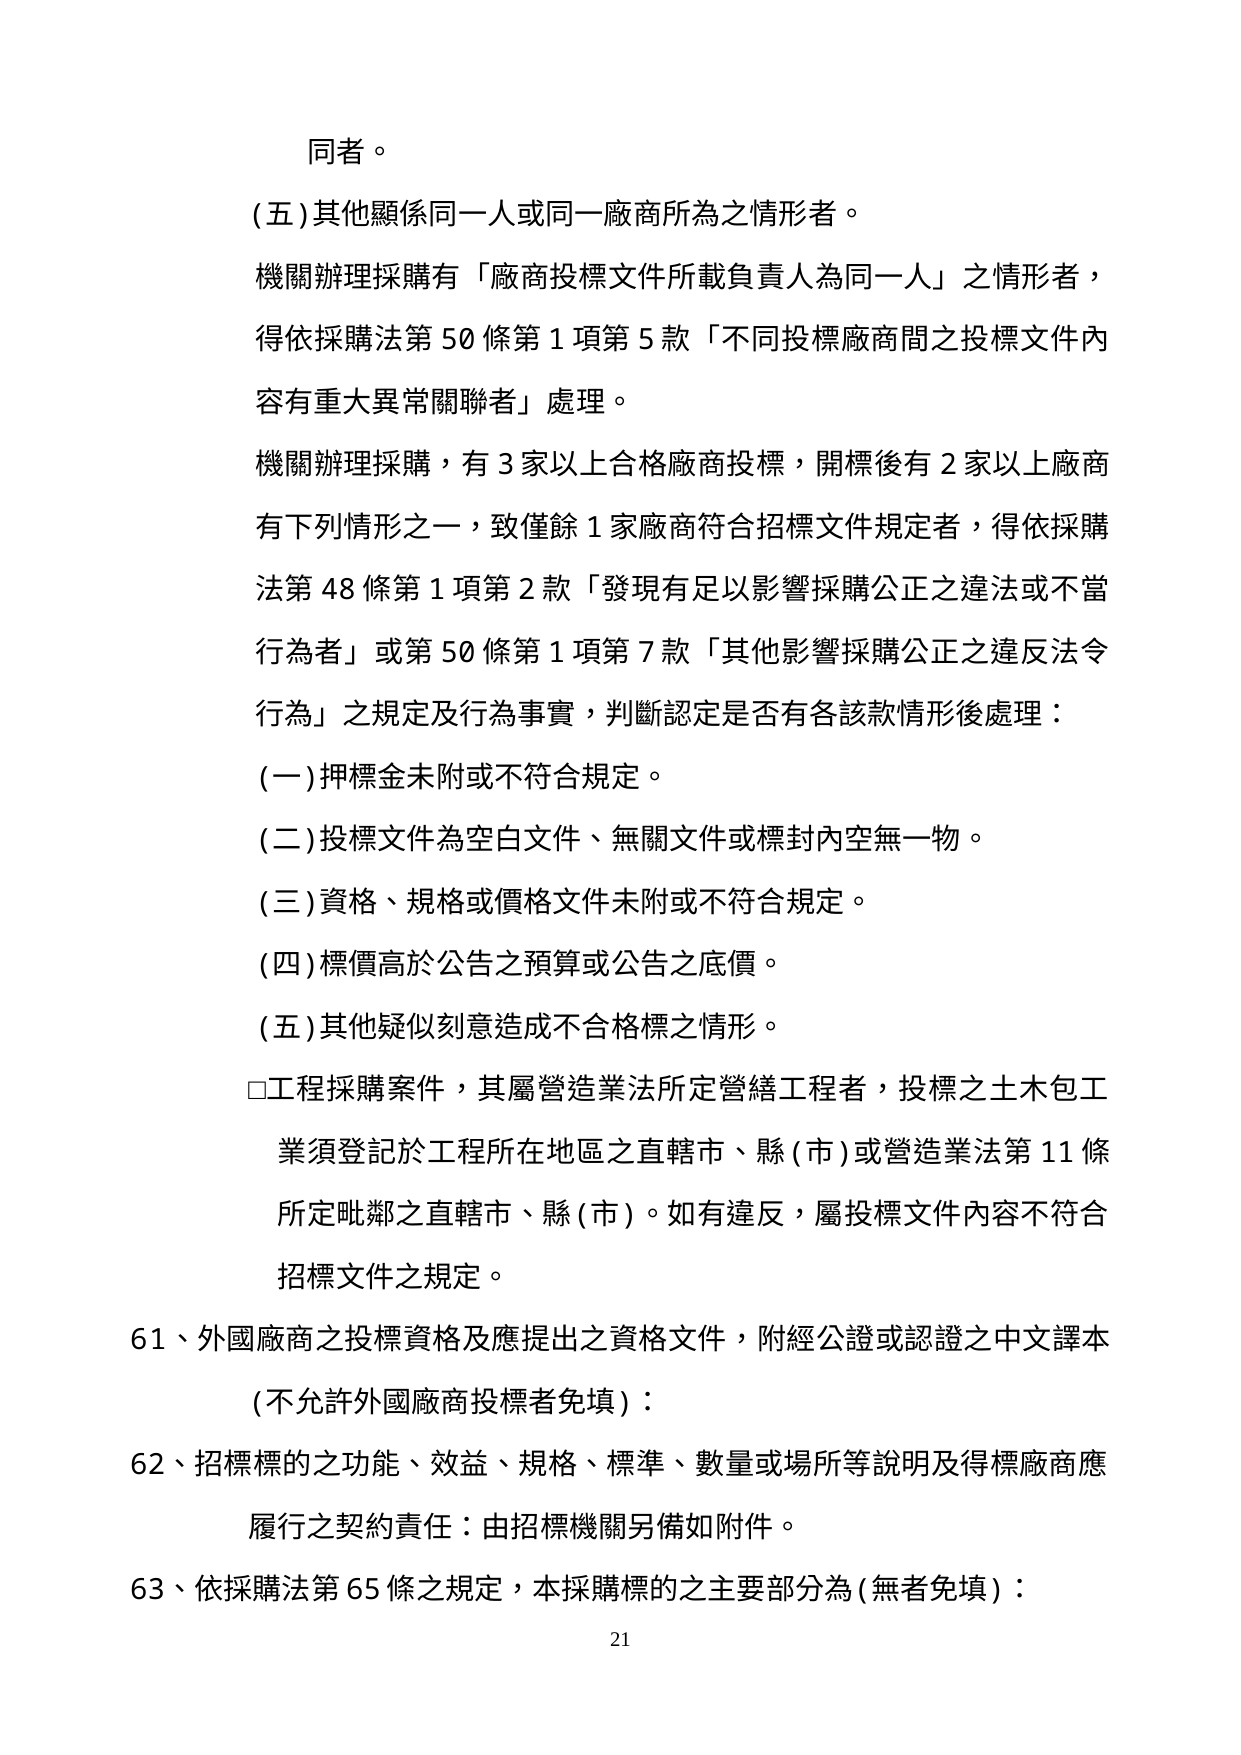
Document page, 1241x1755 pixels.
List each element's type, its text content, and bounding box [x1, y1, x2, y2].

text 機關辦理採購，有3家以上合格廠商投標，開標後有2家以上廠商有下列情形之一，致僅餘1家廠商符合招標文件規定者，得依採購法第48條第1項第2款「發現有足以影響採購公正之違法或不當行為者」或第50條第1項第7款「其他影響採購公正之違反法令行為」之規定及行為事實，判斷認定是否有各該款情形後處理： [255, 420, 1110, 733]
text (一)押標金未附或不符合規定。 [255, 733, 1110, 795]
list 依採購法第65條之規定，本採購標的之主要部分為(無者免填)： [130, 1545, 1110, 1608]
text (二)投標文件為空白文件、無關文件或標封內空無一物。 [255, 795, 1110, 858]
list 外國廠商之投標資格及應提出之資格文件，附經公證或認證之中文譯本(不允許外國廠商投標者免填)： [130, 1295, 1110, 1420]
text (三)資格、規格或價格文件未附或不符合規定。 [255, 858, 1110, 920]
text (五)其他顯係同一人或同一廠商所為之情形者。 [248, 170, 1110, 233]
text 同者。 [248, 108, 1110, 170]
text □工程採購案件，其屬營造業法所定營繕工程者，投標之土木包工業須登記於工程所在地區之直轄市、縣(市)或營造業法第11條所定毗鄰之直轄市、縣(市)。如有違反，屬投標文件內容不符合招標文件之規定。 [248, 1045, 1110, 1295]
text (四)標價高於公告之預算或公告之底價。 [255, 920, 1110, 983]
list 招標標的之功能、效益、規格、標準、數量或場所等說明及得標廠商應履行之契約責任：由招標機關另備如附件。 [130, 1420, 1110, 1545]
text 機關辦理採購有「廠商投標文件所載負責人為同一人」之情形者，得依採購法第50條第1項第5款「不同投標廠商間之投標文件內容有重大異常關聯者」處理。 [255, 233, 1110, 420]
text (五)其他疑似刻意造成不合格標之情形。 [255, 983, 1110, 1045]
